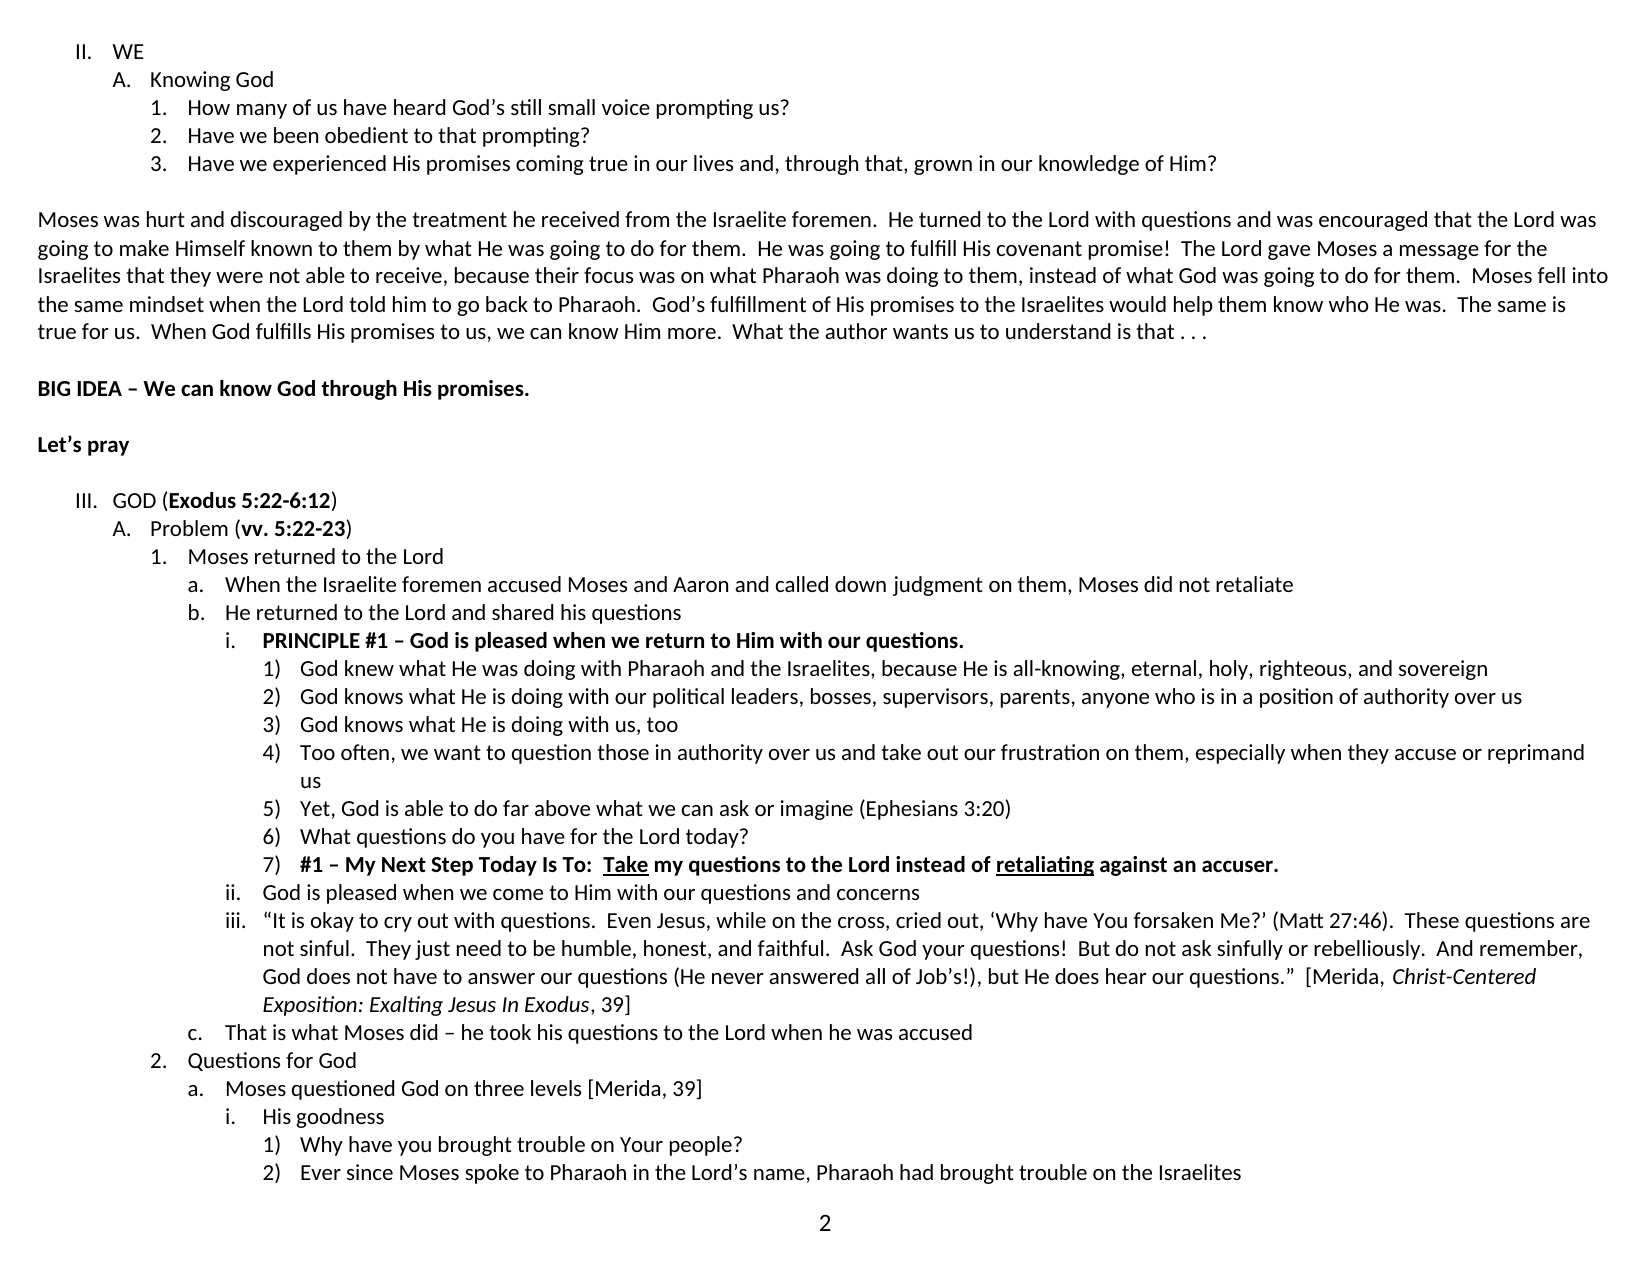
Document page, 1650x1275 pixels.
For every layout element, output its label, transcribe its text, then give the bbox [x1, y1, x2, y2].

list Moses returned to the Lord [150, 542, 1612, 570]
list God knew what He was doing with Pharaoh and the Israelites, because He is all-knowing, eternal, holy, righteous, and sovereign [262, 654, 1612, 682]
list He returned to the Lord and shared his questions [187, 598, 1612, 626]
list God knows what He is doing with our political leaders, bosses, supervisors, parents, anyone who is in a position of authority over us [262, 682, 1612, 710]
list WE [75, 37, 1612, 66]
list Knowing God [112, 66, 1612, 93]
list GOD (Exodus 5:22-6:12) [75, 486, 1612, 514]
list Problem (vv. 5:22-23) [112, 514, 1612, 542]
text BIG IDEA – We can know God through His promises. [37, 374, 1612, 402]
list How many of us have heard God’s still small voice prompting us? [150, 93, 1612, 122]
list Have we been obedient to that prompting? [150, 122, 1612, 149]
text Moses was hurt and discouraged by the treatment he received from the Israelite foremen. He turned to the Lord with questions and was encouraged that the Lord was going to make Himself known to them by what He was going to do for them. He was going to fulfill His covenant promise! The Lord gave Moses a message for the Israelites that they were not able to receive, because their focus was on what Pharaoh was doing to them, instead of what God was going to do for them. Moses fell into the same mindset when the Lord told him to go back to Pharaoh. God’s fulfillment of His promises to the Israelites would help them know who He was. The same is true for us. When God fulfills His promises to us, we can know Him more. What the author wants us to understand is that . . . [37, 206, 1612, 346]
list His goodness [225, 1102, 1612, 1130]
list PRINCIPLE #1 – God is pleased when we return to Him with our questions. [225, 626, 1612, 654]
list Moses questioned God on three levels [Merida, 39] [187, 1074, 1612, 1102]
list God is pleased when we come to Him with our questions and concerns [225, 878, 1612, 906]
list Too often, we want to question those in authority over us and take out our frustration on them, especially when they accuse or reprimand us [262, 738, 1612, 794]
list When the Israelite foremen accused Moses and Aaron and called down judgment on them, Moses did not retaliate [187, 570, 1612, 598]
list Yet, God is able to do far above what we can ask or imagine (Ephesians 3:20) [262, 794, 1612, 822]
list Ever since Moses spoke to Pharaoh in the Lord’s name, Pharaoh had brought trouble on the Israelites [262, 1158, 1612, 1186]
list Why have you brought trouble on Your people? [262, 1130, 1612, 1158]
list Questions for God [150, 1046, 1612, 1074]
list What questions do you have for the Lord today? [262, 822, 1612, 850]
list Have we experienced His promises coming true in our lives and, through that, grown in our knowledge of Him? [150, 149, 1612, 178]
text Let’s pray [37, 430, 1612, 458]
list God knows what He is doing with us, too [262, 710, 1612, 738]
list #1 – My Next Step Today Is To: Take my questions to the Lord instead of retaliating against an accuser. [262, 850, 1612, 878]
list “It is okay to cry out with questions. Even Jesus, while on the cross, cried out, ‘Why have You forsaken Me?’ (Matt 27:46). These questions are not sinful. They just need to be humble, honest, and faithful. Ask God your questions! But do not ask sinfully or rebelliously. And remember, God does not have to answer our questions (He never answered all of Job’s!), but He does hear our questions.” [Merida, Christ-Centered Exposition: Exalting Jesus In Exodus, 39] [225, 906, 1612, 1018]
list That is what Moses did – he took his questions to the Lord when he was accused [187, 1018, 1612, 1046]
